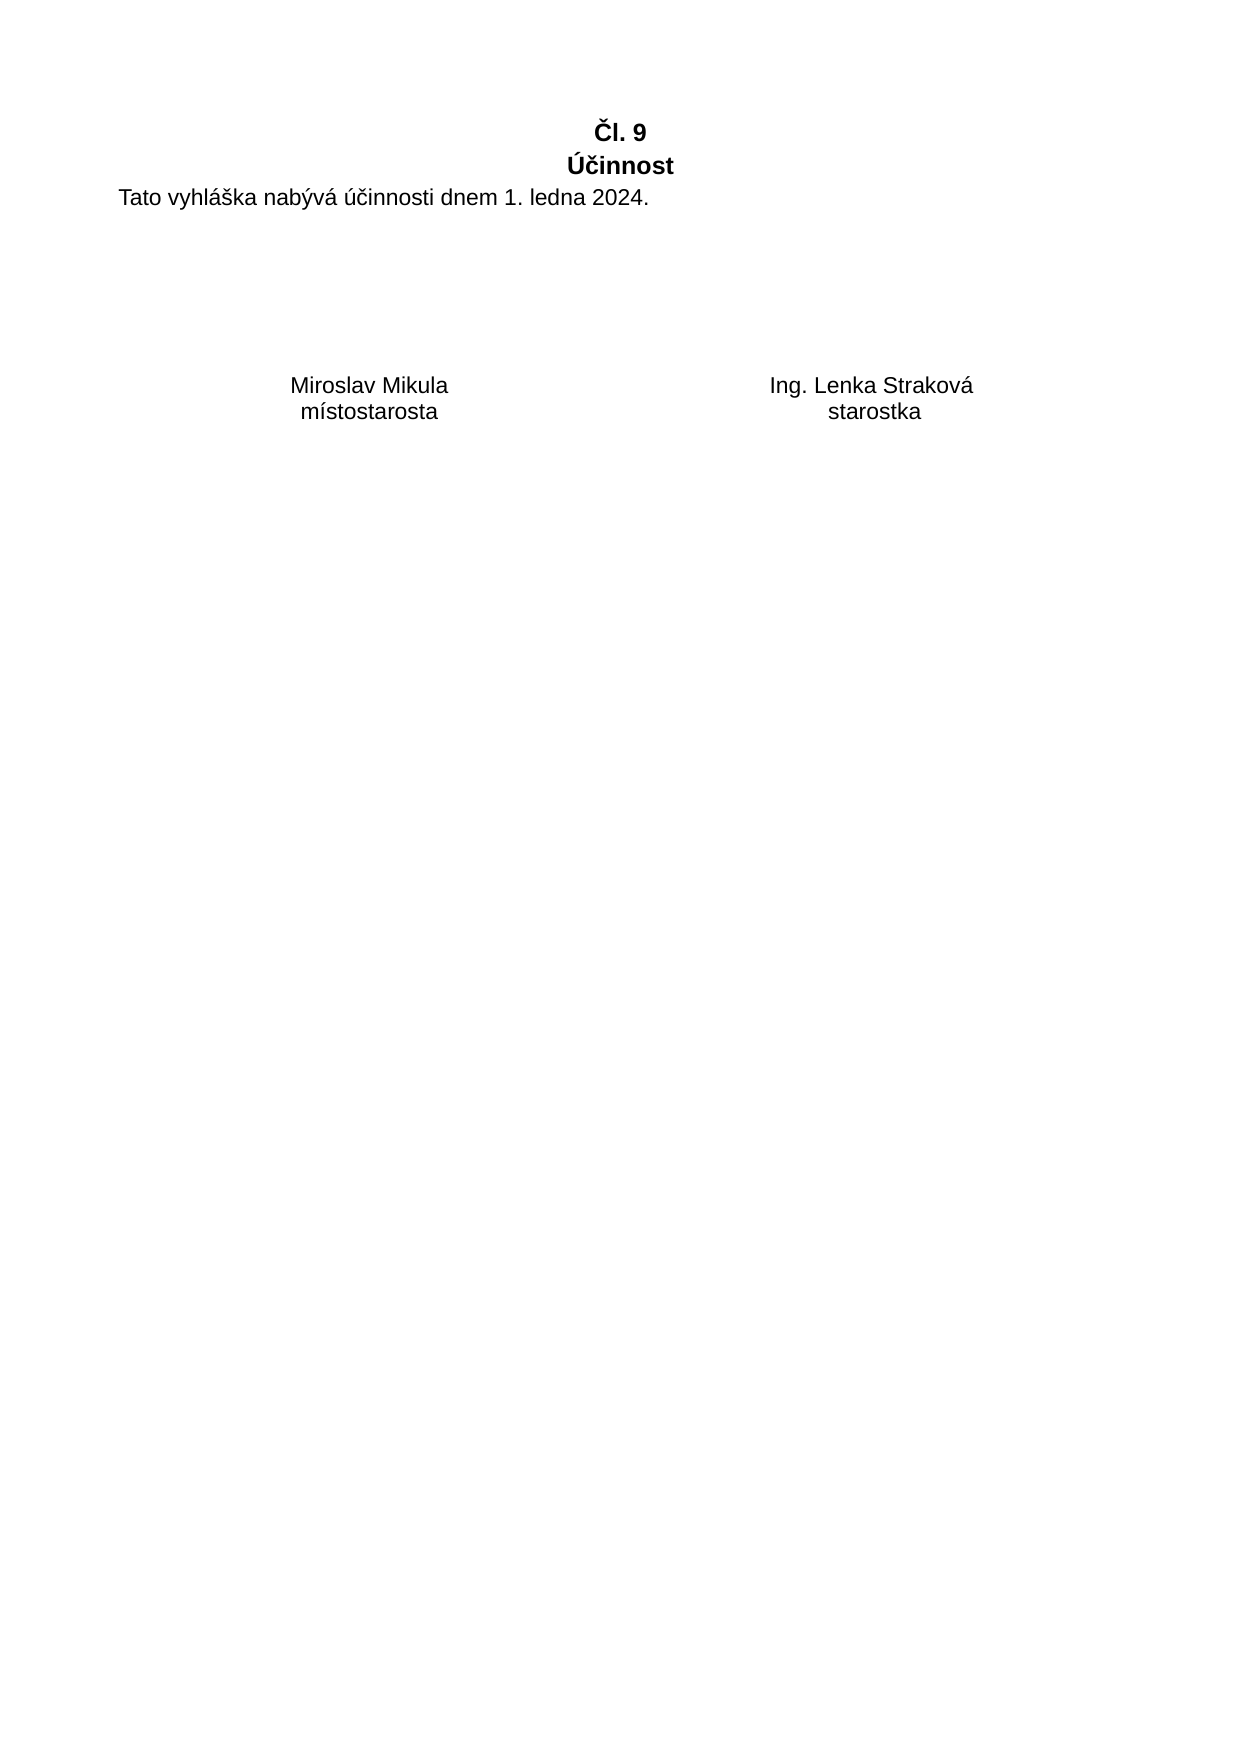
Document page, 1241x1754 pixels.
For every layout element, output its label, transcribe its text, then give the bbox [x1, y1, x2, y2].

table_header Miroslav Mikula místostarosta [118, 312, 620, 430]
table_cell [620, 430, 1122, 548]
table_header Ing. Lenka Straková starostka [620, 312, 1122, 430]
table_cell [118, 430, 620, 548]
subtitle Čl. 9 Účinnost [118, 118, 1122, 180]
text Tato vyhláška nabývá účinnosti dnem 1. ledna 2024. [118, 184, 1122, 211]
